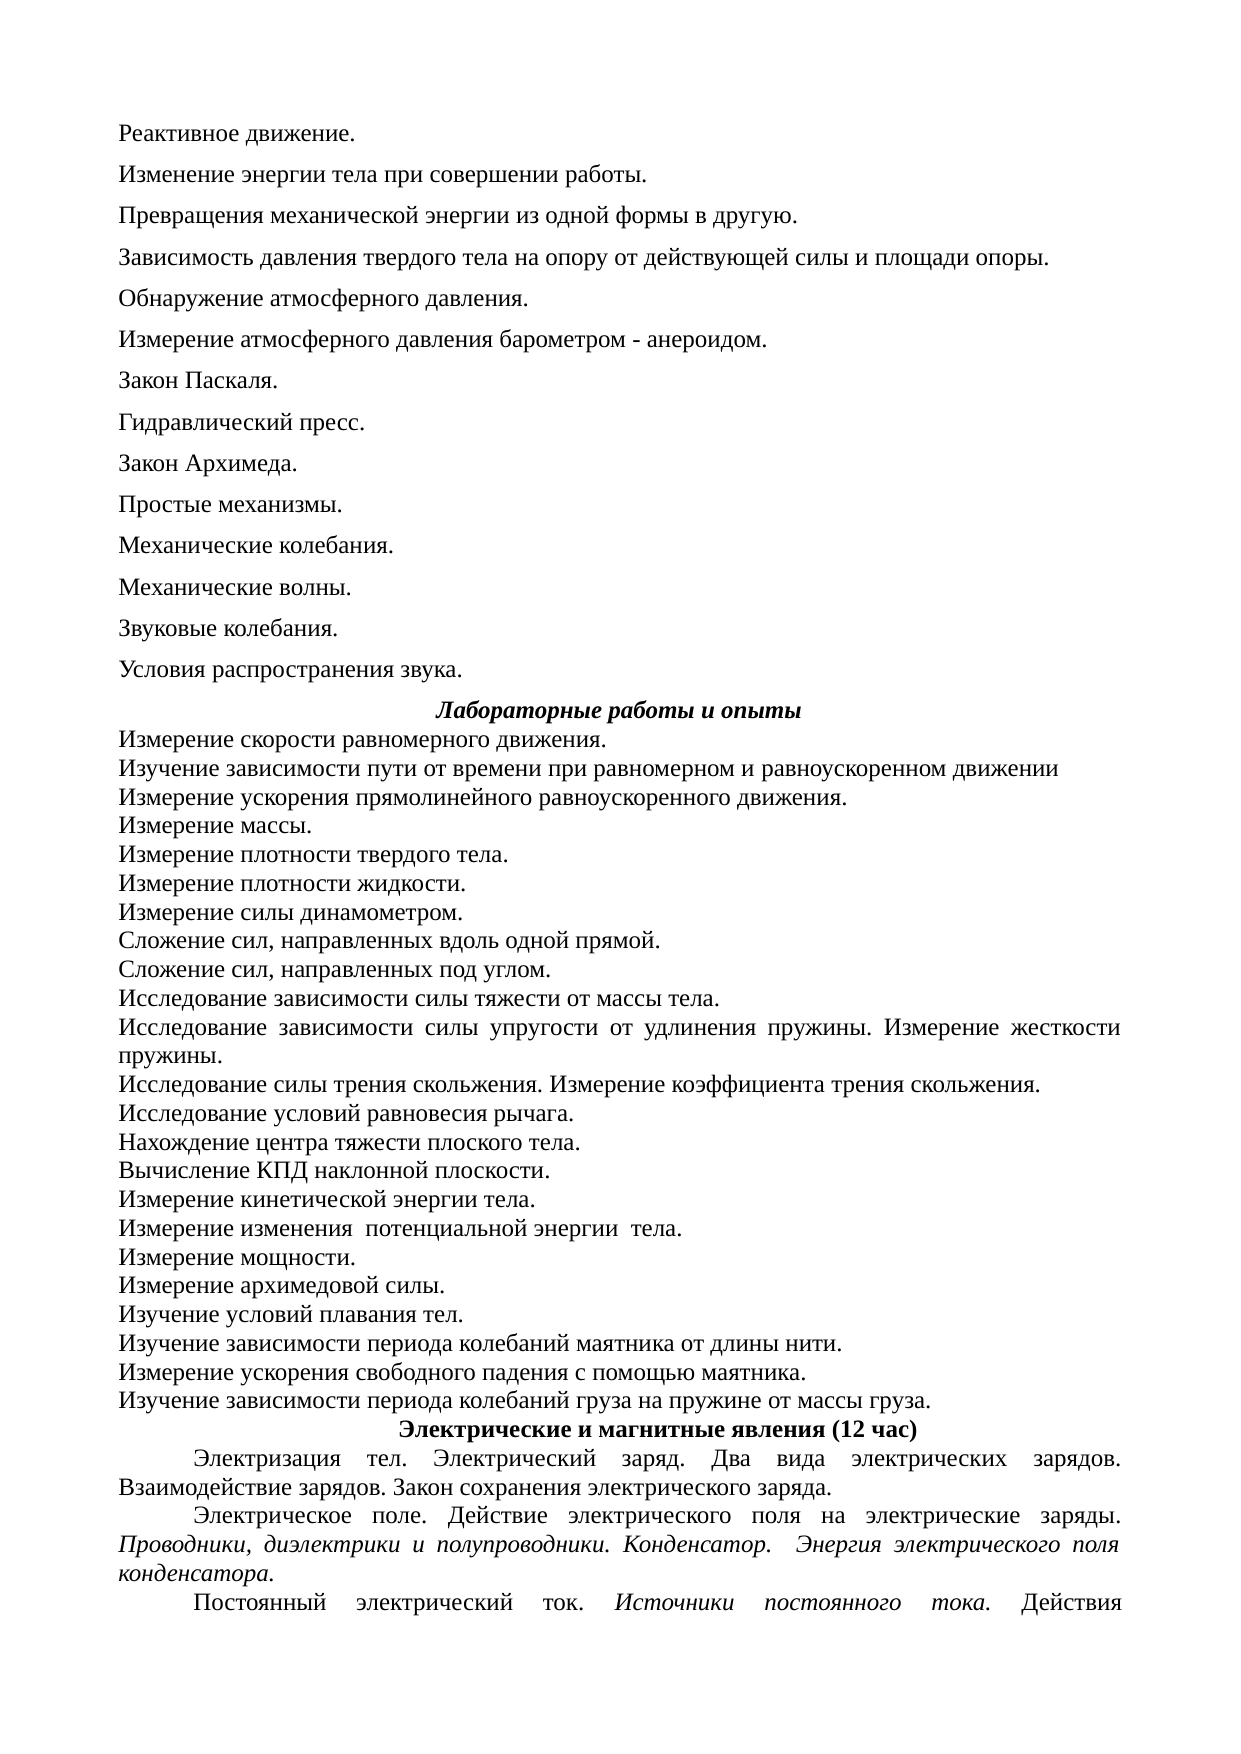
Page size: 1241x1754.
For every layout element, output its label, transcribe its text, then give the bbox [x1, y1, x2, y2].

text Измерение ускорения свободного падения с помощью маятника. [118, 1357, 1122, 1386]
text Измерение плотности твердого тела. [118, 839, 1122, 868]
text Измерение кинетической энергии тела. [118, 1184, 1122, 1213]
text Лабораторные работы и опыты [118, 696, 1122, 724]
text Сложение сил, направленных под углом. [118, 954, 1122, 983]
text Превращения механической энергии из одной формы в другую. [118, 201, 1122, 229]
text Изменение энергии тела при совершении работы. [118, 159, 1122, 188]
text Зависимость давления твердого тела на опору от действующей силы и площади опоры. [118, 242, 1122, 271]
text Электрическое поле. Действие электрического поля на электрические заряды. Проводники, диэлектрики и полупроводники. Конденсатор. Энергия электрического поля конденсатора. [118, 1501, 1122, 1587]
text Измерение ускорения прямолинейного равноускоренного движения. [118, 782, 1122, 811]
text Измерение архимедовой силы. [118, 1271, 1122, 1299]
text Обнаружение атмосферного давления. [118, 283, 1122, 312]
text Электризация тел. Электрический заряд. Два вида электрических зарядов. Взаимодействие зарядов. Закон сохранения электрического заряда. [118, 1443, 1122, 1501]
text Условия распространения звука. [118, 654, 1122, 683]
text Измерение силы динамометром. [118, 897, 1122, 926]
text Изучение зависимости периода колебаний груза на пружине от массы груза. [118, 1386, 1122, 1414]
text Исследование условий равновесия рычага. [118, 1098, 1122, 1127]
text Электрические и магнитные явления (12 час) [118, 1414, 1122, 1443]
text Исследование зависимости силы тяжести от массы тела. [118, 983, 1122, 1012]
text Закон Архимеда. [118, 448, 1122, 477]
text Измерение атмосферного давления барометром - анероидом. [118, 324, 1122, 353]
text Вычисление КПД наклонной плоскости. [118, 1156, 1122, 1184]
text Постоянный электрический ток. Источники постоянного тока. Действия [118, 1587, 1122, 1616]
text Гидравлический пресс. [118, 407, 1122, 436]
text Простые механизмы. [118, 489, 1122, 518]
text Нахождение центра тяжести плоского тела. [118, 1127, 1122, 1156]
text Закон Паскаля. [118, 366, 1122, 394]
text Исследование зависимости силы упругости от удлинения пружины. Измерение жесткости пружины. [118, 1012, 1122, 1069]
text Изучение условий плавания тел. [118, 1299, 1122, 1328]
text Измерение массы. [118, 811, 1122, 839]
text Изучение зависимости периода колебаний маятника от длины нити. [118, 1328, 1122, 1357]
text Сложение сил, направленных вдоль одной прямой. [118, 926, 1122, 954]
text Изучение зависимости пути от времени при равномерном и равноускоренном движении [118, 753, 1122, 782]
text Исследование силы трения скольжения. Измерение коэффициента трения скольжения. [118, 1069, 1122, 1098]
text Измерение мощности. [118, 1242, 1122, 1271]
text Механические волны. [118, 572, 1122, 601]
text Измерение изменения потенциальной энергии тела. [118, 1213, 1122, 1242]
text Измерение скорости равномерного движения. [118, 724, 1122, 753]
text Измерение плотности жидкости. [118, 868, 1122, 897]
text Механические колебания. [118, 531, 1122, 559]
text Реактивное движение. [118, 118, 1122, 147]
text Звуковые колебания. [118, 613, 1122, 642]
